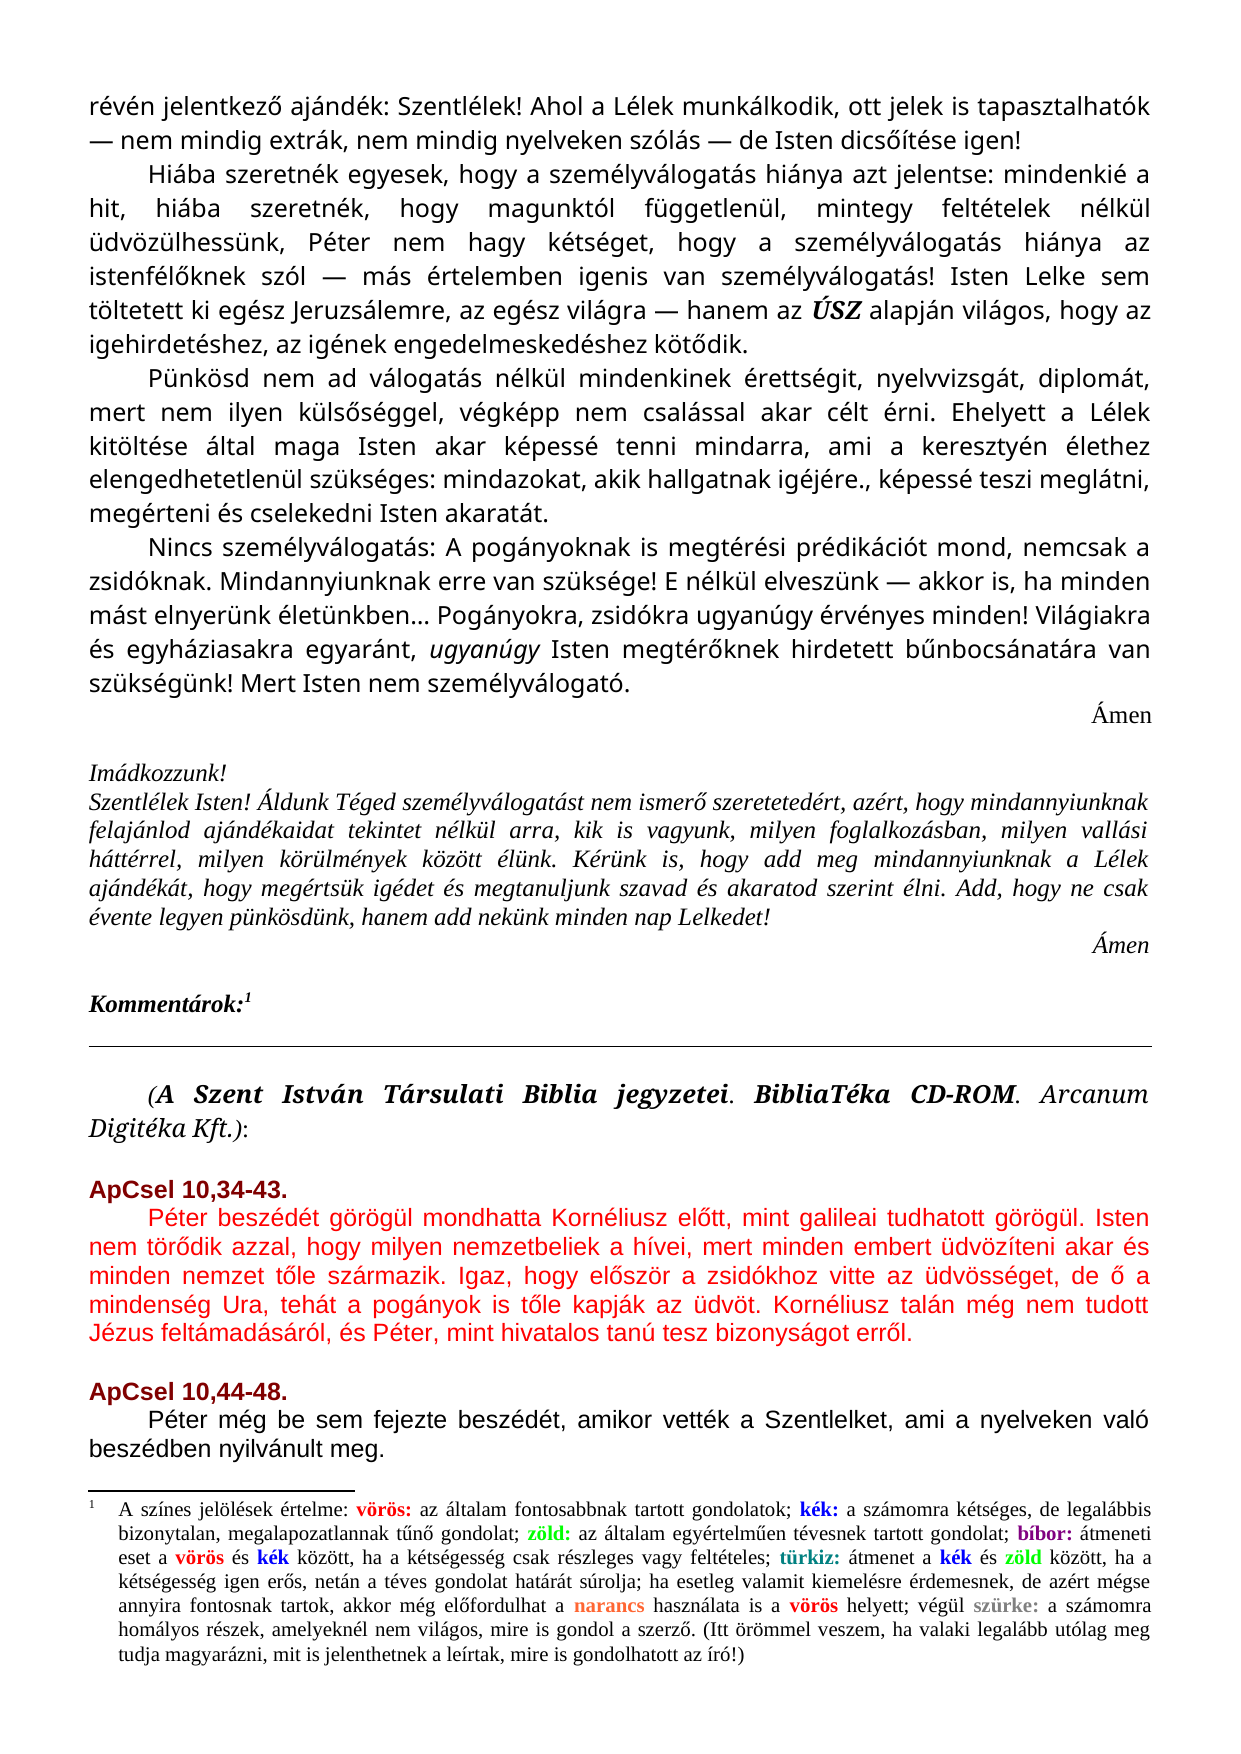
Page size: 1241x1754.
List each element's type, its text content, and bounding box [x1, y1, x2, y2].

text (A Szent István Társulati Biblia jegyzetei. BibliaTéka CD-ROM. Arcanum Digitéka Kft.): [88, 1077, 1152, 1145]
text révén jelentkező ajándék: Szentlélek! Ahol a Lélek munkálkodik, ott jelek is tapasztalhatók — nem mindig extrák, nem mindig nyelveken szólás — de Isten dicsőítése igen! [88, 88, 1152, 156]
text Nincs személyválogatás: A pogányoknak is megtérési prédikációt mond, nemcsak a zsidóknak. Mindannyiunknak erre van szüksége! E nélkül elveszünk — akkor is, ha minden mást elnyerünk életünkben… Pogányokra, zsidókra ugyanúgy érvényes minden! Világiakra és egyháziasakra egyaránt, ugyanúgy Isten megtérőknek hirdetett bűnbocsánatára van szükségünk! Mert Isten nem személyválogató. [88, 530, 1152, 700]
text A színes jelölések értelme: vörös: az általam fontosabbnak tartott gondolatok; kék: a számomra kétséges, de legalábbis bizonytalan, megalapozatlannak tűnő gondolat; zöld: az általam egyértelműen tévesnek tartott gondolat; bíbor: átmeneti eset a vörös és kék között, ha a kétségesség csak részleges vagy feltételes; türkiz: átmenet a kék és zöld között, ha a kétségesség igen erős, netán a téves gondolat határát súrolja; ha esetleg valamit kiemelésre érdemesnek, de azért mégse annyira fontosnak tartok, akkor még előfordulhat a narancs használata is a vörös helyett; végül szürke: a számomra homályos részek, amelyeknél nem világos, mire is gondol a szerző. (Itt örömmel veszem, ha valaki legalább utólag meg tudja magyarázni, mit is jelenthetnek a leírtak, mire is gondolhatott az író!) [88, 1497, 1152, 1665]
text Ámen [88, 700, 1152, 728]
text Péter beszédét görögül mondhatta Kornéliusz előtt, mint galileai tudhatott görögül. Isten nem törődik azzal, hogy milyen nemzetbeliek a hívei, mert minden embert üdvözíteni akar és minden nemzet tőle származik. Igaz, hogy először a zsidókhoz vitte az üdvösséget, de ő a mindenség Ura, tehát a pogányok is tőle kapják az üdvöt. Kornéliusz talán még nem tudott Jézus feltámadásáról, és Péter, mint hivatalos tanú tesz bizonyságot erről. [88, 1203, 1152, 1347]
text Hiába szeretnék egyesek, hogy a személyválogatás hiánya azt jelentse: mindenkié a hit, hiába szeretnék, hogy magunktól függetlenül, mintegy feltételek nélkül üdvözülhessünk, Péter nem hagy kétséget, hogy a személyválogatás hiánya az istenfélőknek szól — más értelemben igenis van személyválogatás! Isten Lelke sem töltetett ki egész Jeruzsálemre, az egész világra — hanem az ÚSZ alapján világos, hogy az igehirdetéshez, az igének engedelmeskedéshez kötődik. [88, 156, 1152, 360]
text Szentlélek Isten! Áldunk Téged személyválogatást nem ismerő szeretetedért, azért, hogy mindannyiunknak felajánlod ajándékaidat tekintet nélkül arra, kik is vagyunk, milyen foglalkozásban, milyen vallási háttérrel, milyen körülmények között élünk. Kérünk is, hogy add meg mindannyiunknak a Lélek ajándékát, hogy megértsük igédet és megtanuljunk szavad és akaratod szerint élni. Add, hogy ne csak évente legyen pünkösdünk, hanem add nekünk minden nap Lelkedet! [88, 787, 1152, 931]
text ApCsel 10,44-48. [88, 1377, 1152, 1405]
text Pünkösd nem ad válogatás nélkül mindenkinek érettségit, nyelvvizsgát, diplomát, mert nem ilyen külsőséggel, végképp nem csalással akar célt érni. Ehelyett a Lélek kitöltése által maga Isten akar képessé tenni mindarra, ami a keresztyén élethez elengedhetetlenül szükséges: mindazokat, akik hallgatnak igéjére., képessé teszi meglátni, megérteni és cselekedni Isten akaratát. [88, 360, 1152, 530]
text Kommentárok: [88, 989, 1152, 1017]
text Ámen [88, 931, 1152, 959]
text Péter még be sem fejezte beszédét, amikor vették a Szentlelket, ami a nyelveken való beszédben nyilvánult meg. [88, 1405, 1152, 1463]
text Imádkozzunk! [88, 758, 1152, 787]
text ApCsel 10,34-43. [88, 1174, 1152, 1203]
